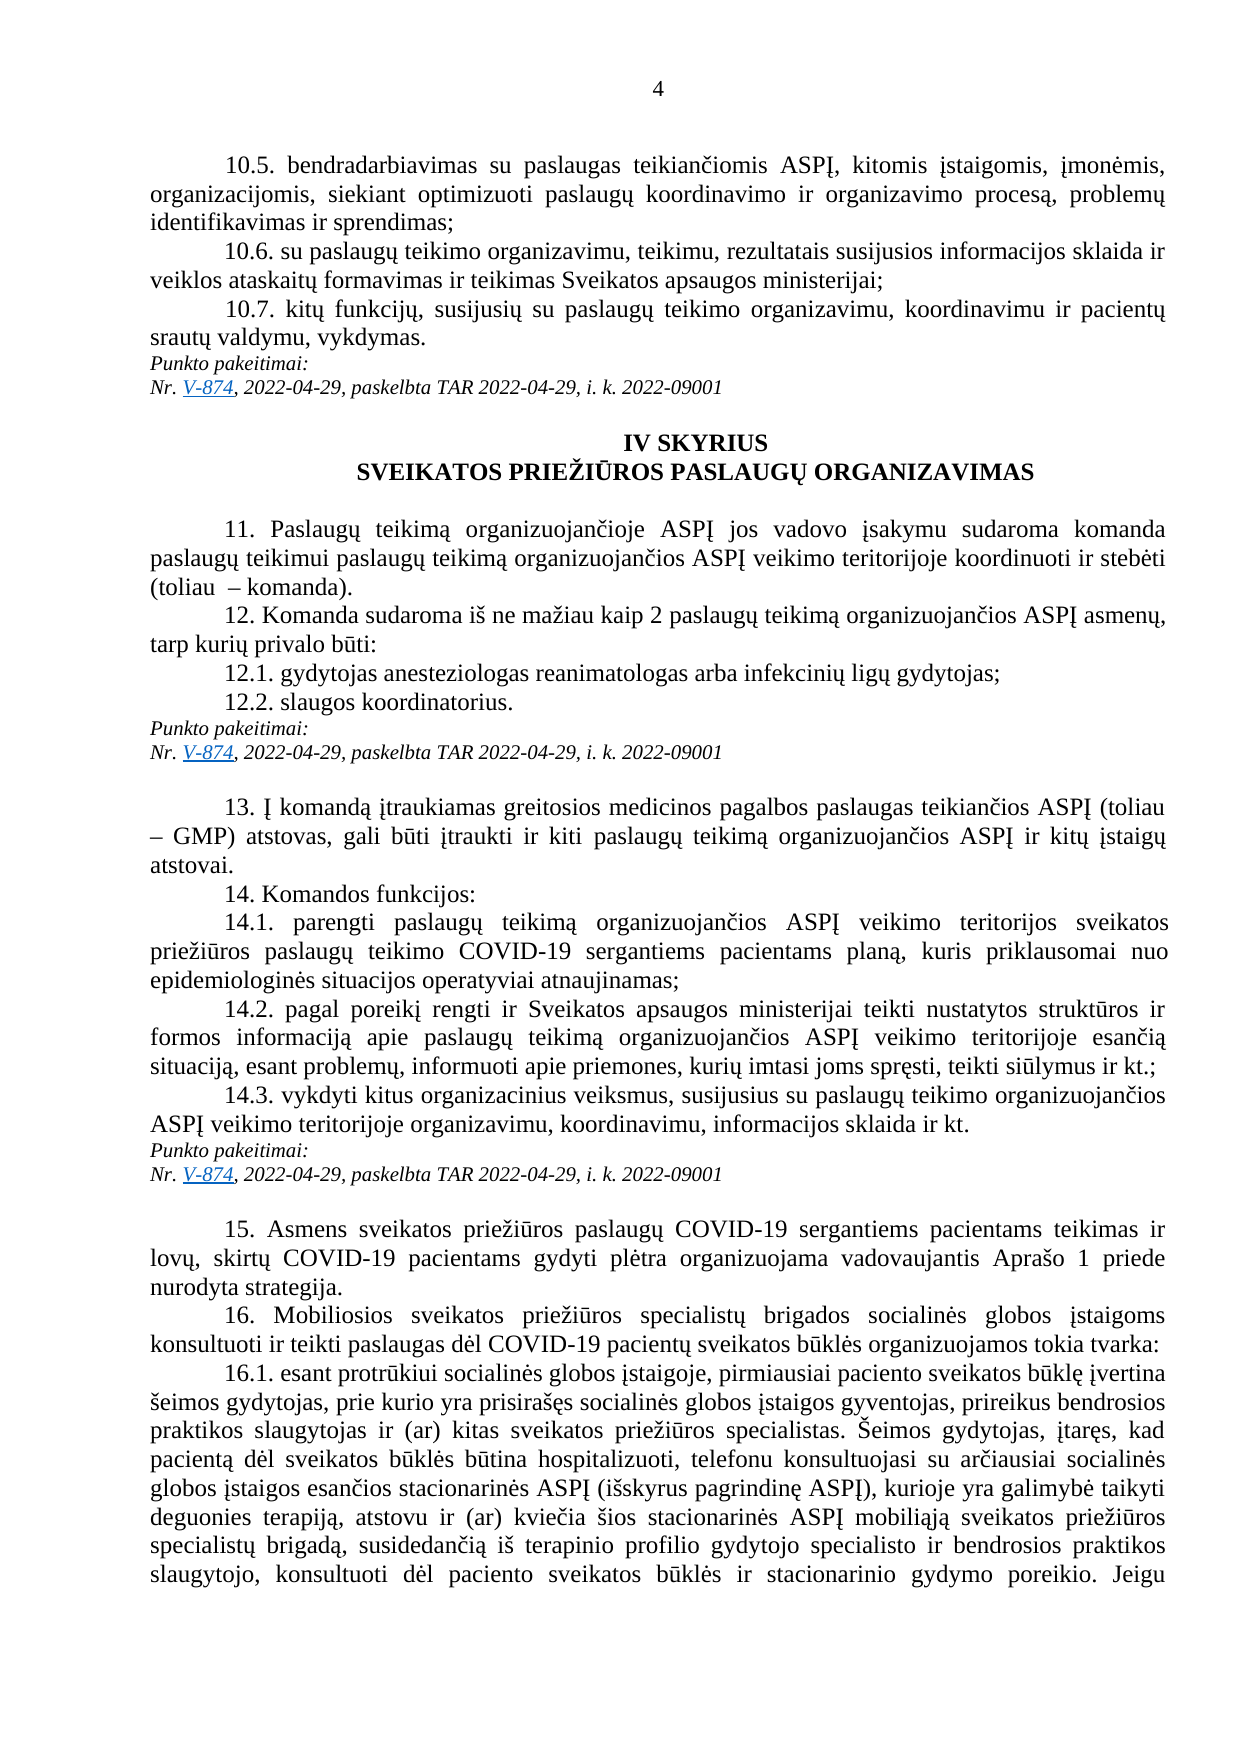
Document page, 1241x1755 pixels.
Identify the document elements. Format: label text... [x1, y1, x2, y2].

text Punkto pakeitimai: [150, 1137, 1166, 1162]
text Punkto pakeitimai: [150, 351, 1166, 375]
text 12. Komanda sudaroma iš ne mažiau kaip 2 paslaugų teikimą organizuojančios ASPĮ asmenų, tarp kurių privalo būti: [150, 601, 1166, 658]
text 14. Komandos funkcijos: [150, 879, 1166, 907]
text Nr. V-874, 2022-04-29, paskelbta TAR 2022-04-29, i. k. 2022-09001 [150, 740, 1166, 764]
text 14.2. pagal poreikį rengti ir Sveikatos apsaugos ministerijai teikti nustatytos struktūros ir formos informaciją apie paslaugų teikimą organizuojančios ASPĮ veikimo teritorijoje esančią situaciją, esant problemų, informuoti apie priemones, kurių imtasi joms spręsti, teikti siūlymus ir kt.; [150, 994, 1166, 1080]
text 16. Mobiliosios sveikatos priežiūros specialistų brigados socialinės globos įstaigoms konsultuoti ir teikti paslaugas dėl COVID-19 pacientų sveikatos būklės organizuojamos tokia tvarka: [150, 1301, 1166, 1358]
text Punkto pakeitimai: [150, 716, 1166, 740]
text 16.1. esant protrūkiui socialinės globos įstaigoje, pirmiausiai paciento sveikatos būklę įvertina šeimos gydytojas, prie kurio yra prisirašęs socialinės globos įstaigos gyventojas, prireikus bendrosios praktikos slaugytojas ir (ar) kitas sveikatos priežiūros specialistas. Šeimos gydytojas, įtaręs, kad pacientą dėl sveikatos būklės būtina hospitalizuoti, telefonu konsultuojasi su arčiausiai socialinės globos įstaigos esančios stacionarinės ASPĮ (išskyrus pagrindinę ASPĮ), kurioje yra galimybė taikyti deguonies terapiją, atstovu ir (ar) kviečia šios stacionarinės ASPĮ mobiliąją sveikatos priežiūros specialistų brigadą, susidedančią iš terapinio profilio gydytojo specialisto ir bendrosios praktikos slaugytojo, konsultuoti dėl paciento sveikatos būklės ir stacionarinio gydymo poreikio. Jeigu [150, 1358, 1166, 1588]
text 12.1. gydytojas anesteziologas reanimatologas arba infekcinių ligų gydytojas; [150, 658, 1166, 687]
text IV SKYRIUS [150, 428, 1166, 457]
text SVEIKATOS PRIEŽIŪROS PASLAUGŲ ORGANIZAVIMAS [150, 457, 1166, 486]
text 12.2. slaugos koordinatorius. [150, 687, 1166, 716]
text 14.3. vykdyti kitus organizacinius veiksmus, susijusius su paslaugų teikimo organizuojančios ASPĮ veikimo teritorijoje organizavimu, koordinavimu, informacijos sklaida ir kt. [150, 1080, 1166, 1137]
text Nr. V-874, 2022-04-29, paskelbta TAR 2022-04-29, i. k. 2022-09001 [150, 375, 1166, 399]
text 10.7. kitų funkcijų, susijusių su paslaugų teikimo organizavimu, koordinavimu ir pacientų srautų valdymu, vykdymas. [150, 294, 1166, 351]
text 10.6. su paslaugų teikimo organizavimu, teikimu, rezultatais susijusios informacijos sklaida ir veiklos ataskaitų formavimas ir teikimas Sveikatos apsaugos ministerijai; [150, 236, 1166, 294]
text 14.1. parengti paslaugų teikimą organizuojančios ASPĮ veikimo teritorijos sveikatos priežiūros paslaugų teikimo COVID-19 sergantiems pacientams planą, kuris priklausomai nuo epidemiologinės situacijos operatyviai atnaujinamas; [150, 907, 1170, 994]
text Nr. V-874, 2022-04-29, paskelbta TAR 2022-04-29, i. k. 2022-09001 [150, 1162, 1166, 1186]
text 15. Asmens sveikatos priežiūros paslaugų COVID-19 sergantiems pacientams teikimas ir lovų, skirtų COVID-19 pacientams gydyti plėtra organizuojama vadovaujantis Aprašo 1 priede nurodyta strategija. [150, 1214, 1166, 1301]
text 11. Paslaugų teikimą organizuojančioje ASPĮ jos vadovo įsakymu sudaroma komanda paslaugų teikimui paslaugų teikimą organizuojančios ASPĮ veikimo teritorijoje koordinuoti ir stebėti (toliau – komanda). [150, 514, 1166, 601]
text 13. Į komandą įtraukiamas greitosios medicinos pagalbos paslaugas teikiančios ASPĮ (toliau – GMP) atstovas, gali būti įtraukti ir kiti paslaugų teikimą organizuojančios ASPĮ ir kitų įstaigų atstovai. [150, 792, 1166, 879]
text 10.5. bendradarbiavimas su paslaugas teikiančiomis ASPĮ, kitomis įstaigomis, įmonėmis, organizacijomis, siekiant optimizuoti paslaugų koordinavimo ir organizavimo procesą, problemų identifikavimas ir sprendimas; [150, 150, 1166, 236]
